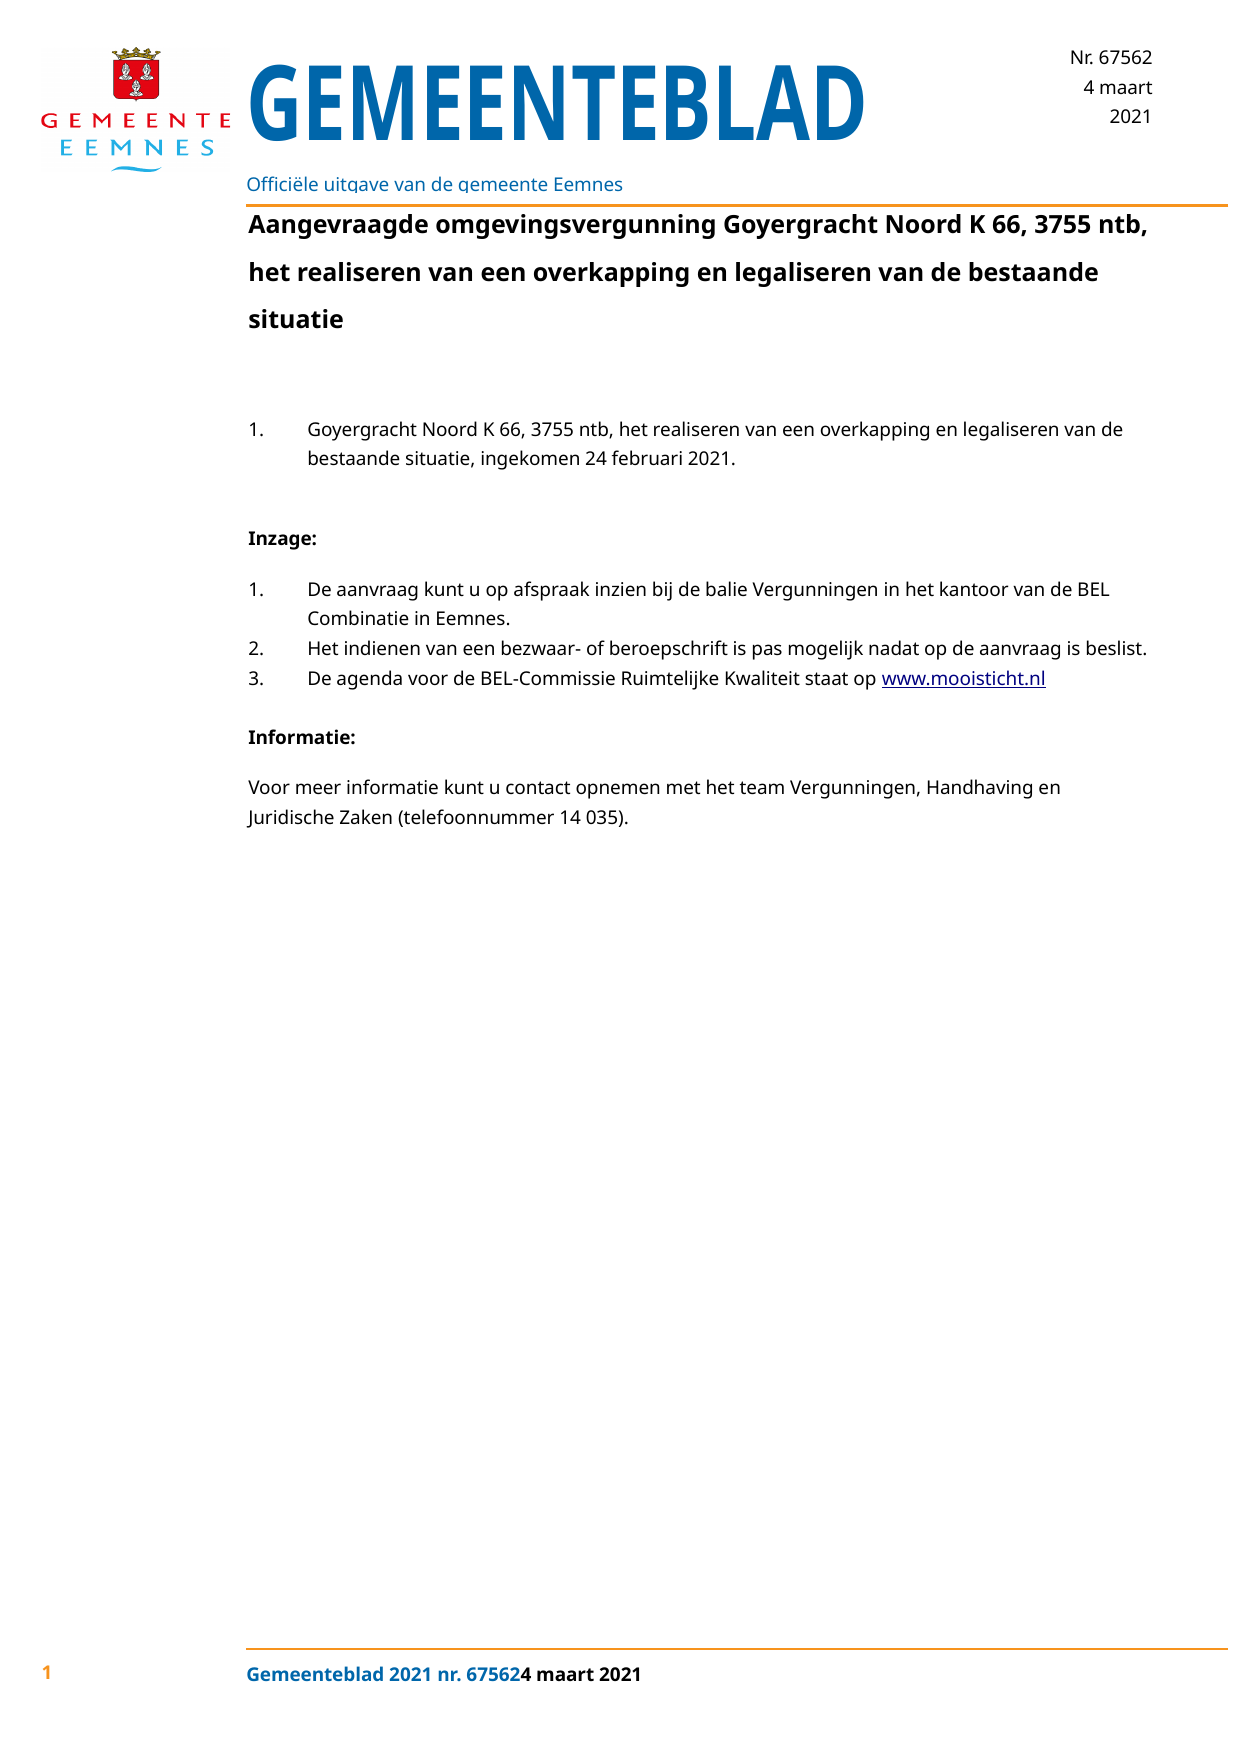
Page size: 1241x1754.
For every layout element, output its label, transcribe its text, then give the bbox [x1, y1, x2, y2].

list Het indienen van een bezwaar- of beroepschrift is pas mogelijk nadat op de aanvraag is beslist. [248, 635, 1152, 661]
text Aangevraagde omgevingsvergunning Goyergracht Noord K 66, 3755 ntb, het realiseren van een overkapping en legaliseren van de bestaande situatie [248, 207, 1152, 336]
text Inzage: [248, 526, 1152, 551]
list De aanvraag kunt u op afspraak inzien bij de balie Vergunningen in het kantoor van de BEL Combinatie in Eemnes. [248, 576, 1152, 631]
text Informatie: [248, 724, 1152, 749]
list De agenda voor de BEL-Commissie Ruimtelijke Kwaliteit staat op www.mooisticht.nl [248, 665, 1152, 690]
picture [41, 47, 231, 172]
list Goyergracht Noord K 66, 3755 ntb, het realiseren van een overkapping en legaliseren van de bestaande situatie, ingekomen 24 februari 2021. [248, 416, 1152, 471]
text Voor meer informatie kunt u contact opnemen met het team Vergunningen, Handhaving en Juridische Zaken (telefoonnummer 14 035). [248, 774, 1152, 829]
